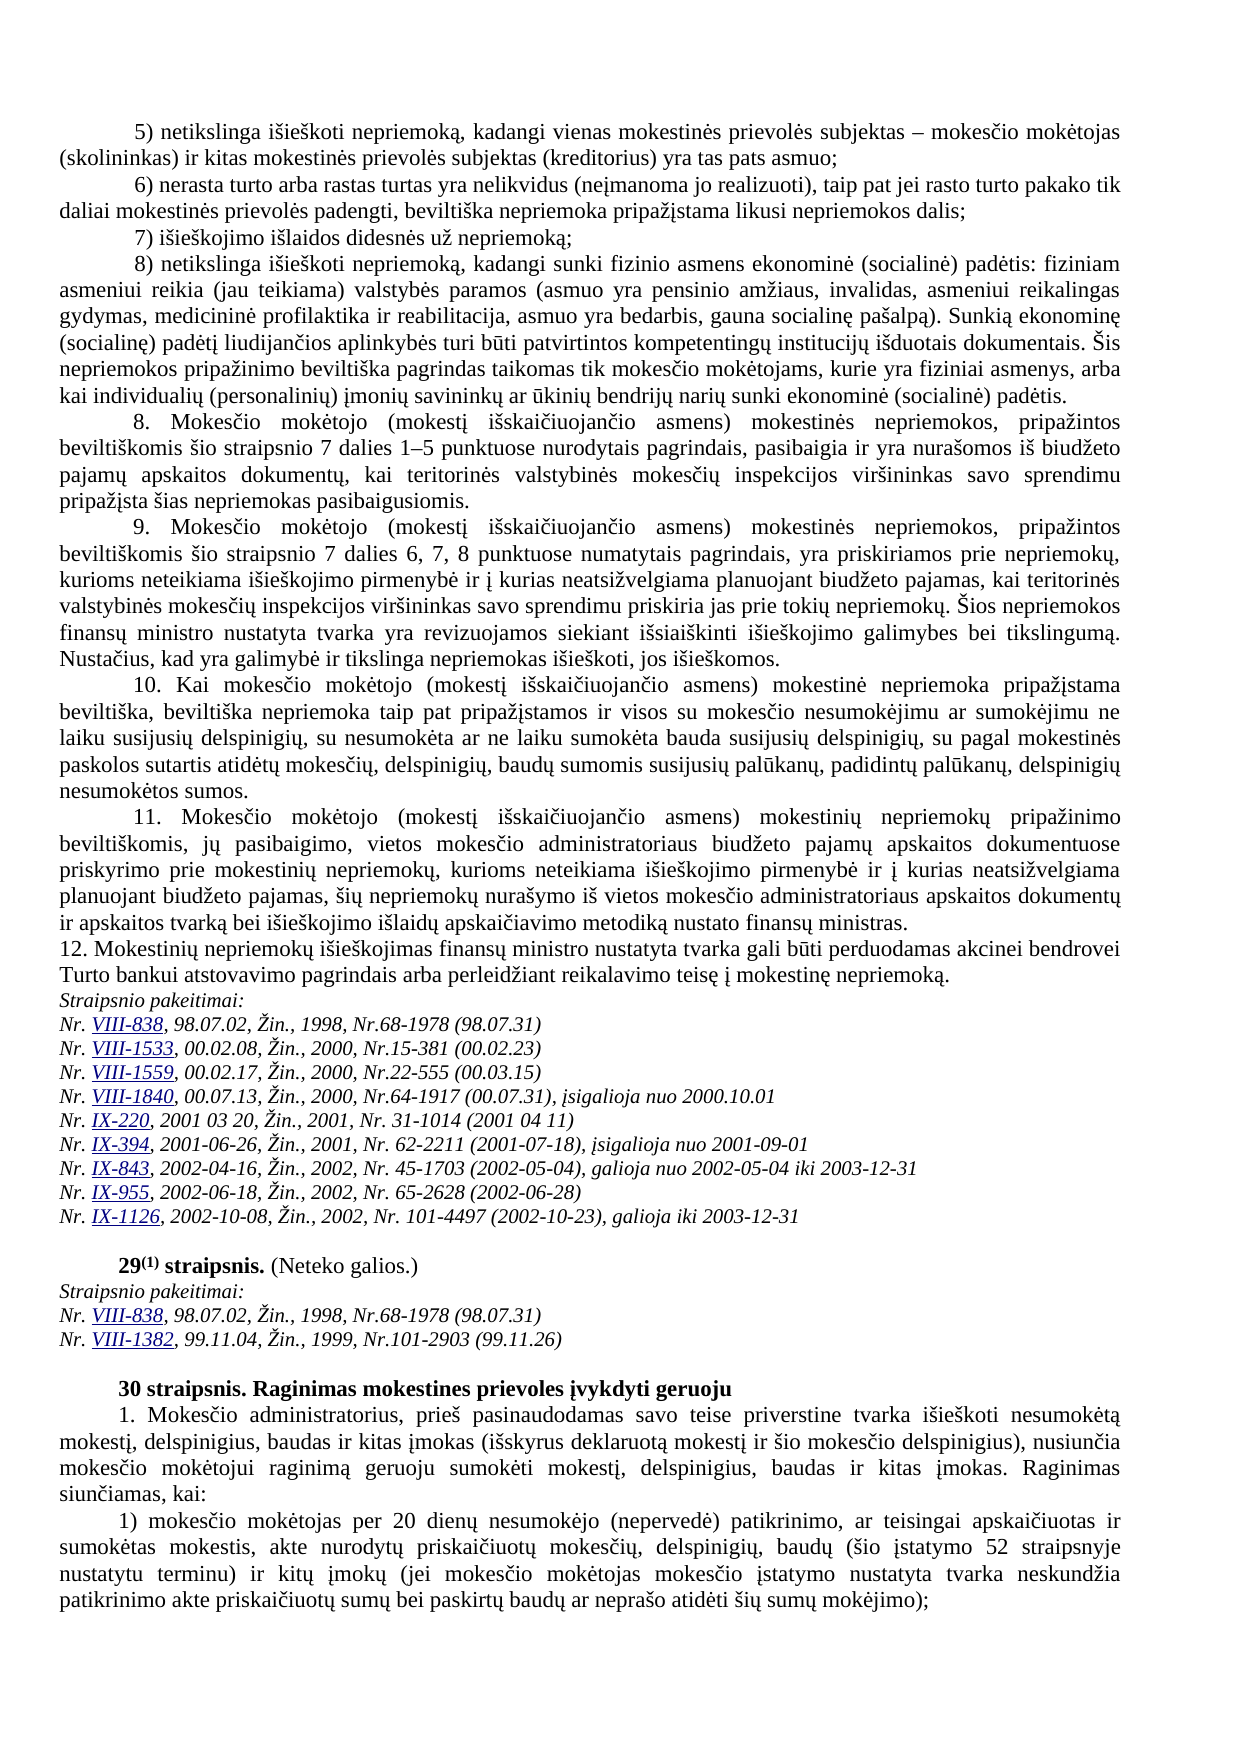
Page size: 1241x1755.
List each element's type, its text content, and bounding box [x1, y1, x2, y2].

text 1. Mokesčio administratorius, prieš pasinaudodamas savo teise priverstine tvarka išieškoti nesumokėtą mokestį, delspinigius, baudas ir kitas įmokas (išskyrus deklaruotą mokestį ir šio mokesčio delspinigius), nusiunčia mokesčio mokėtojui raginimą geruoju sumokėti mokestį, delspinigius, baudas ir kitas įmokas. Raginimas siunčiamas, kai: [59, 1401, 1122, 1507]
text 8. Mokesčio mokėtojo (mokestį išskaičiuojančio asmens) mokestinės nepriemokos, pripažintos beviltiškomis šio straipsnio 7 dalies 1–5 punktuose nurodytais pagrindais, pasibaigia ir yra nurašomos iš biudžeto pajamų apskaitos dokumentų, kai teritorinės valstybinės mokesčių inspekcijos viršininkas savo sprendimu pripažįsta šias nepriemokas pasibaigusiomis. [59, 408, 1122, 513]
text Nr. IX-220, 2001 03 20, Žin., 2001, Nr. 31-1014 (2001 04 11) [59, 1108, 1122, 1132]
text Nr. IX-955, 2002-06-18, Žin., 2002, Nr. 65-2628 (2002-06-28) [59, 1180, 1122, 1204]
text Nr. IX-1126, 2002-10-08, Žin., 2002, Nr. 101-4497 (2002-10-23), galioja iki 2003-12-31 [59, 1204, 1122, 1228]
text Nr. VIII-1382, 99.11.04, Žin., 1999, Nr.101-2903 (99.11.26) [59, 1327, 1122, 1351]
text Nr. VIII-1533, 00.02.08, Žin., 2000, Nr.15-381 (00.02.23) [59, 1036, 1122, 1060]
text Nr. VIII-838, 98.07.02, Žin., 1998, Nr.68-1978 (98.07.31) [59, 1303, 1122, 1327]
text 5) netikslinga išieškoti nepriemoką, kadangi vienas mokestinės prievolės subjektas – mokesčio mokėtojas (skolininkas) ir kitas mokestinės prievolės subjektas (kreditorius) yra tas pats asmuo; [59, 118, 1122, 171]
text Nr. IX-394, 2001-06-26, Žin., 2001, Nr. 62-2211 (2001-07-18), įsigalioja nuo 2001-09-01 [59, 1132, 1122, 1156]
text Straipsnio pakeitimai: [59, 988, 1122, 1012]
text Nr. VIII-1840, 00.07.13, Žin., 2000, Nr.64-1917 (00.07.31), įsigalioja nuo 2000.10.01 [59, 1084, 1122, 1108]
text 11. Mokesčio mokėtojo (mokestį išskaičiuojančio asmens) mokestinių nepriemokų pripažinimo beviltiškomis, jų pasibaigimo, vietos mokesčio administratoriaus biudžeto pajamų apskaitos dokumentuose priskyrimo prie mokestinių nepriemokų, kurioms neteikiama išieškojimo pirmenybė ir į kurias neatsižvelgiama planuojant biudžeto pajamas, šių nepriemokų nurašymo iš vietos mokesčio administratoriaus apskaitos dokumentų ir apskaitos tvarką bei išieškojimo išlaidų apskaičiavimo metodiką nustato finansų ministras. [59, 803, 1122, 935]
text Nr. VIII-1559, 00.02.17, Žin., 2000, Nr.22-555 (00.03.15) [59, 1060, 1122, 1084]
text 10. Kai mokesčio mokėtojo (mokestį išskaičiuojančio asmens) mokestinė nepriemoka pripažįstama beviltiška, beviltiška nepriemoka taip pat pripažįstamos ir visos su mokesčio nesumokėjimu ar sumokėjimu ne laiku susijusių delspinigių, su nesumokėta ar ne laiku sumokėta bauda susijusių delspinigių, su pagal mokestinės paskolos sutartis atidėtų mokesčių, delspinigių, baudų sumomis susijusių palūkanų, padidintų palūkanų, delspinigių nesumokėtos sumos. [59, 672, 1122, 803]
text Straipsnio pakeitimai: [59, 1279, 1122, 1303]
text 9. Mokesčio mokėtojo (mokestį išskaičiuojančio asmens) mokestinės nepriemokos, pripažintos beviltiškomis šio straipsnio 7 dalies 6, 7, 8 punktuose numatytais pagrindais, yra priskiriamos prie nepriemokų, kurioms neteikiama išieškojimo pirmenybė ir į kurias neatsižvelgiama planuojant biudžeto pajamas, kai teritorinės valstybinės mokesčių inspekcijos viršininkas savo sprendimu priskiria jas prie tokių nepriemokų. Šios nepriemokos finansų ministro nustatyta tvarka yra revizuojamos siekiant išsiaiškinti išieškojimo galimybes bei tikslingumą. Nustačius, kad yra galimybė ir tikslinga nepriemokas išieškoti, jos išieškomos. [59, 513, 1122, 672]
text Nr. IX-843, 2002-04-16, Žin., 2002, Nr. 45-1703 (2002-05-04), galioja nuo 2002-05-04 iki 2003-12-31 [59, 1156, 1122, 1180]
text 12. Mokestinių nepriemokų išieškojimas finansų ministro nustatyta tvarka gali būti perduodamas akcinei bendrovei Turto bankui atstovavimo pagrindais arba perleidžiant reikalavimo teisę į mokestinę nepriemoką. [59, 935, 1122, 988]
text 30 straipsnis. Raginimas mokestines prievoles įvykdyti geruoju [59, 1375, 1122, 1401]
text 8) netikslinga išieškoti nepriemoką, kadangi sunki fizinio asmens ekonominė (socialinė) padėtis: fiziniam asmeniui reikia (jau teikiama) valstybės paramos (asmuo yra pensinio amžiaus, invalidas, asmeniui reikalingas gydymas, medicininė profilaktika ir reabilitacija, asmuo yra bedarbis, gauna socialinę pašalpą). Sunkią ekonominę (socialinę) padėtį liudijančios aplinkybės turi būti patvirtintos kompetentingų institucijų išduotais dokumentais. Šis nepriemokos pripažinimo beviltiška pagrindas taikomas tik mokesčio mokėtojams, kurie yra fiziniai asmenys, arba kai individualių (personalinių) įmonių savininkų ar ūkinių bendrijų narių sunki ekonominė (socialinė) padėtis. [59, 250, 1122, 408]
text 1) mokesčio mokėtojas per 20 dienų nesumokėjo (nepervedė) patikrinimo, ar teisingai apskaičiuotas ir sumokėtas mokestis, akte nurodytų priskaičiuotų mokesčių, delspinigių, baudų (šio įstatymo 52 straipsnyje nustatytu terminu) ir kitų įmokų (jei mokesčio mokėtojas mokesčio įstatymo nustatyta tvarka neskundžia patikrinimo akte priskaičiuotų sumų bei paskirtų baudų ar neprašo atidėti šių sumų mokėjimo); [59, 1507, 1122, 1612]
text Nr. VIII-838, 98.07.02, Žin., 1998, Nr.68-1978 (98.07.31) [59, 1012, 1122, 1036]
text 6) nerasta turto arba rastas turtas yra nelikvidus (neįmanoma jo realizuoti), taip pat jei rasto turto pakako tik daliai mokestinės prievolės padengti, beviltiška nepriemoka pripažįstama likusi nepriemokos dalis; [59, 171, 1122, 223]
text 7) išieškojimo išlaidos didesnės už nepriemoką; [59, 223, 1122, 250]
text 29(1) straipsnis. (Neteko galios.) [59, 1252, 1122, 1279]
